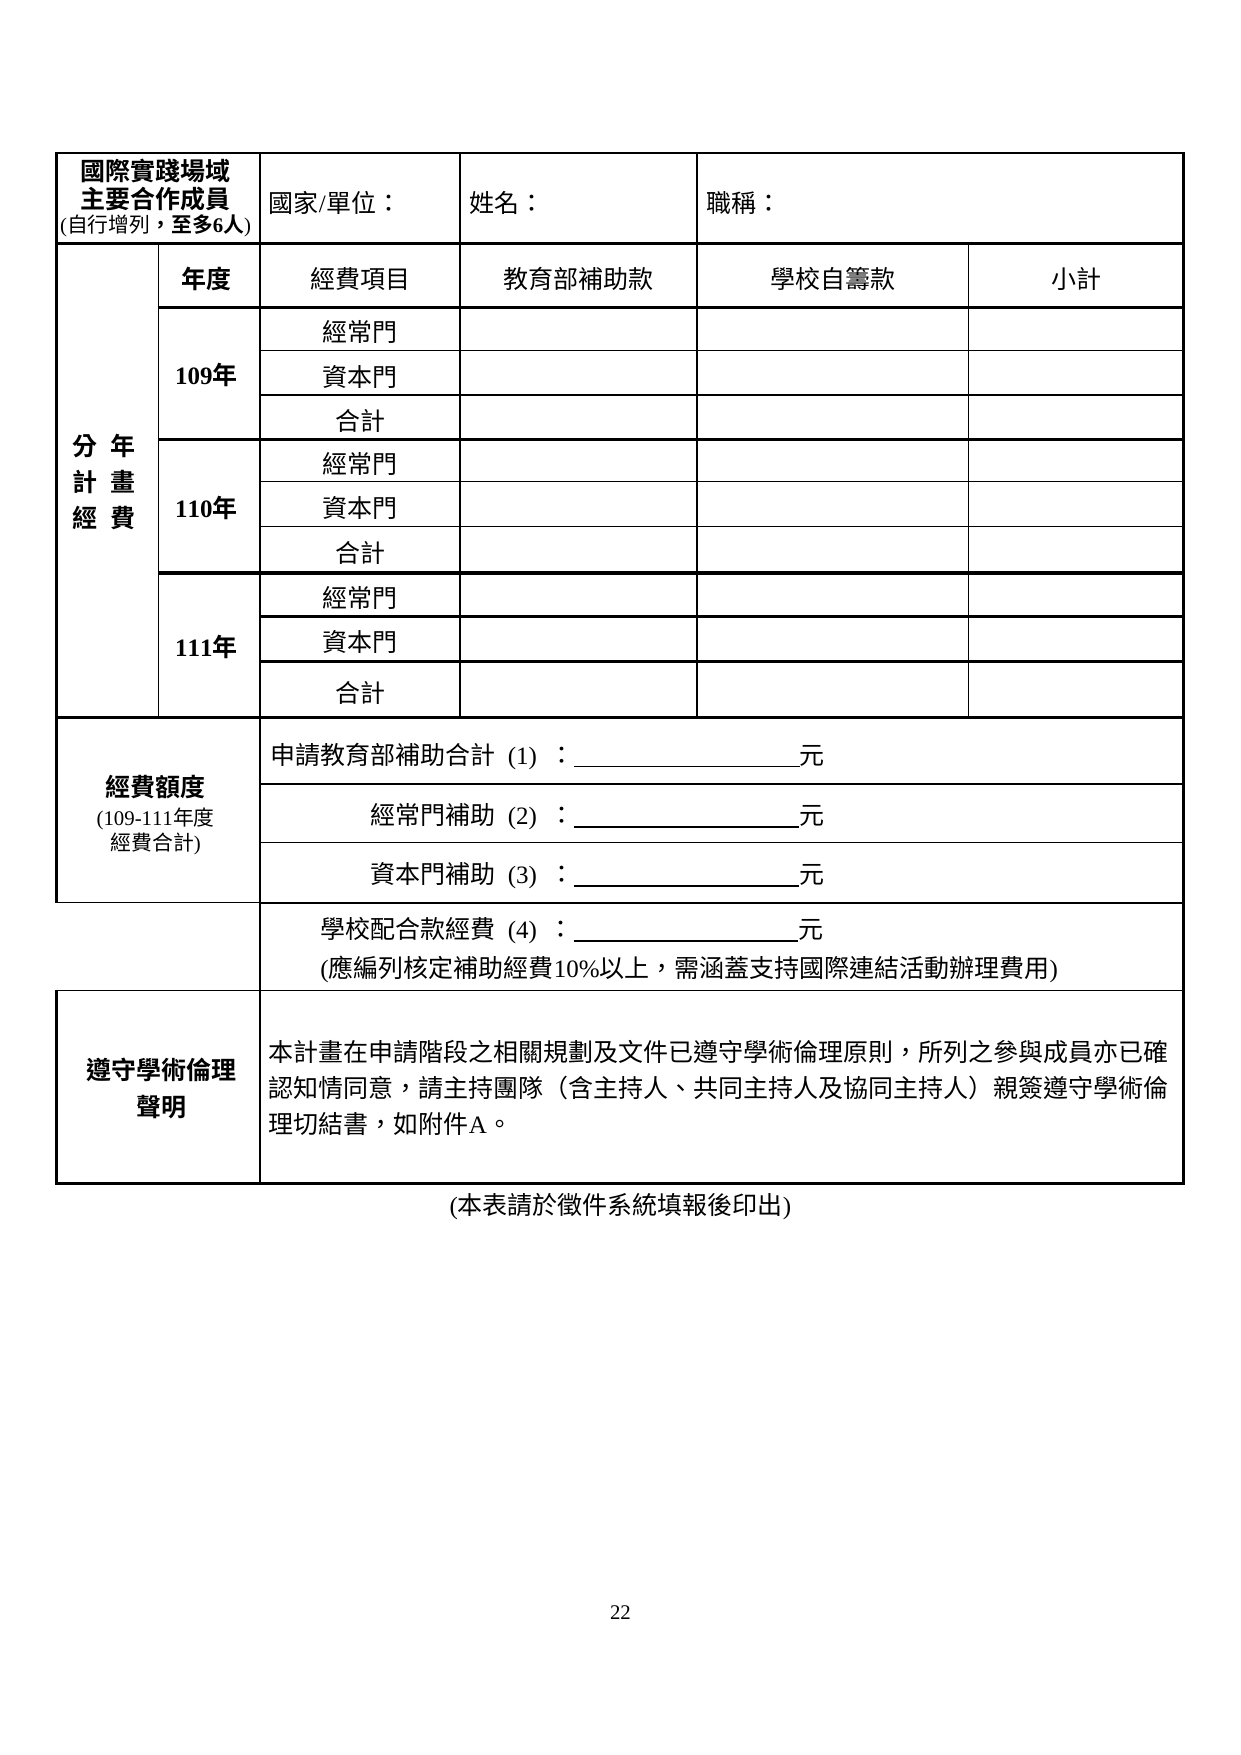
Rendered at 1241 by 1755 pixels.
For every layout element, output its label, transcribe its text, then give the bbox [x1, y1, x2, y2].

table_cell 本計畫在申請階段之相關規劃及文件已遵守學術倫理原則，所列之參與成員亦已確認知情同意，請主持團隊（含主持人、共同主持人及協同主持人）親簽遵守學術倫理切結書，如附件A。 [261, 991, 1182, 1182]
table_cell 資本門 [261, 618, 459, 660]
table_cell 合計 [261, 527, 459, 571]
table_cell 教育部補助款 [461, 245, 696, 306]
table_cell [698, 482, 968, 526]
table_cell [969, 575, 1182, 615]
table_cell 遵守學術倫理 聲明 [58, 991, 259, 1182]
table_cell [969, 309, 1182, 349]
table_cell 年度 [159, 245, 259, 306]
table_cell [461, 351, 696, 394]
table_cell 分 年 計 畫 經 費 [58, 245, 158, 716]
table_cell 經常門 [261, 309, 459, 349]
table_cell [698, 396, 968, 438]
table_cell 經常門 [261, 441, 459, 481]
table_cell [698, 441, 968, 481]
table_cell 經常門補助 (2) ： 元 [261, 785, 1182, 841]
table_cell [969, 396, 1182, 438]
table_cell 職稱： [698, 154, 1182, 242]
text (本表請於徵件系統填報後印出) [106, 1185, 1134, 1221]
table_cell [969, 618, 1182, 660]
table_cell [969, 527, 1182, 571]
table_cell [461, 527, 696, 571]
table_cell [698, 309, 968, 349]
table_cell 申請教育部補助合計 (1) ： 元 [261, 719, 1182, 783]
table_cell [461, 575, 696, 615]
table_cell 經費項目 [261, 245, 459, 306]
table_cell [698, 351, 968, 394]
table_cell 姓名： [461, 154, 696, 242]
table_cell [461, 309, 696, 349]
table_cell 資本門 [261, 351, 459, 394]
table_cell [461, 663, 696, 716]
table_cell 資本門補助 (3) ： 元 [261, 843, 1182, 902]
table_cell 110年 [159, 441, 259, 571]
table_cell [461, 441, 696, 481]
table_cell 經費額度 (109-111年度 經費合計) [58, 719, 259, 902]
table_cell [461, 482, 696, 526]
table_cell 合計 [261, 663, 459, 716]
table_cell 學校配合款經費 (4) ： 元 (應編列核定補助經費10%以上，需涵蓋支持國際連結活動辦理費用) [261, 904, 1182, 989]
table_cell 111年 [159, 575, 259, 716]
table_cell 學校自籌款 [698, 245, 968, 306]
table_cell [698, 575, 968, 615]
table_cell [969, 441, 1182, 481]
table_cell [969, 663, 1182, 716]
table_cell 國際實踐場域 主要合作成員 (自行增列，至多6人) [58, 154, 259, 242]
table_cell 小計 [969, 245, 1182, 306]
table_cell 109年 [159, 309, 259, 438]
table_cell [461, 618, 696, 660]
table_cell [698, 527, 968, 571]
table_cell 資本門 [261, 482, 459, 526]
table_cell 國家/單位： [261, 154, 459, 242]
table_cell 合計 [261, 396, 459, 438]
table_cell 經常門 [261, 575, 459, 615]
table_cell [969, 351, 1182, 394]
table_cell [461, 396, 696, 438]
table_cell [698, 663, 968, 716]
table_cell [698, 618, 968, 660]
table_cell [969, 482, 1182, 526]
